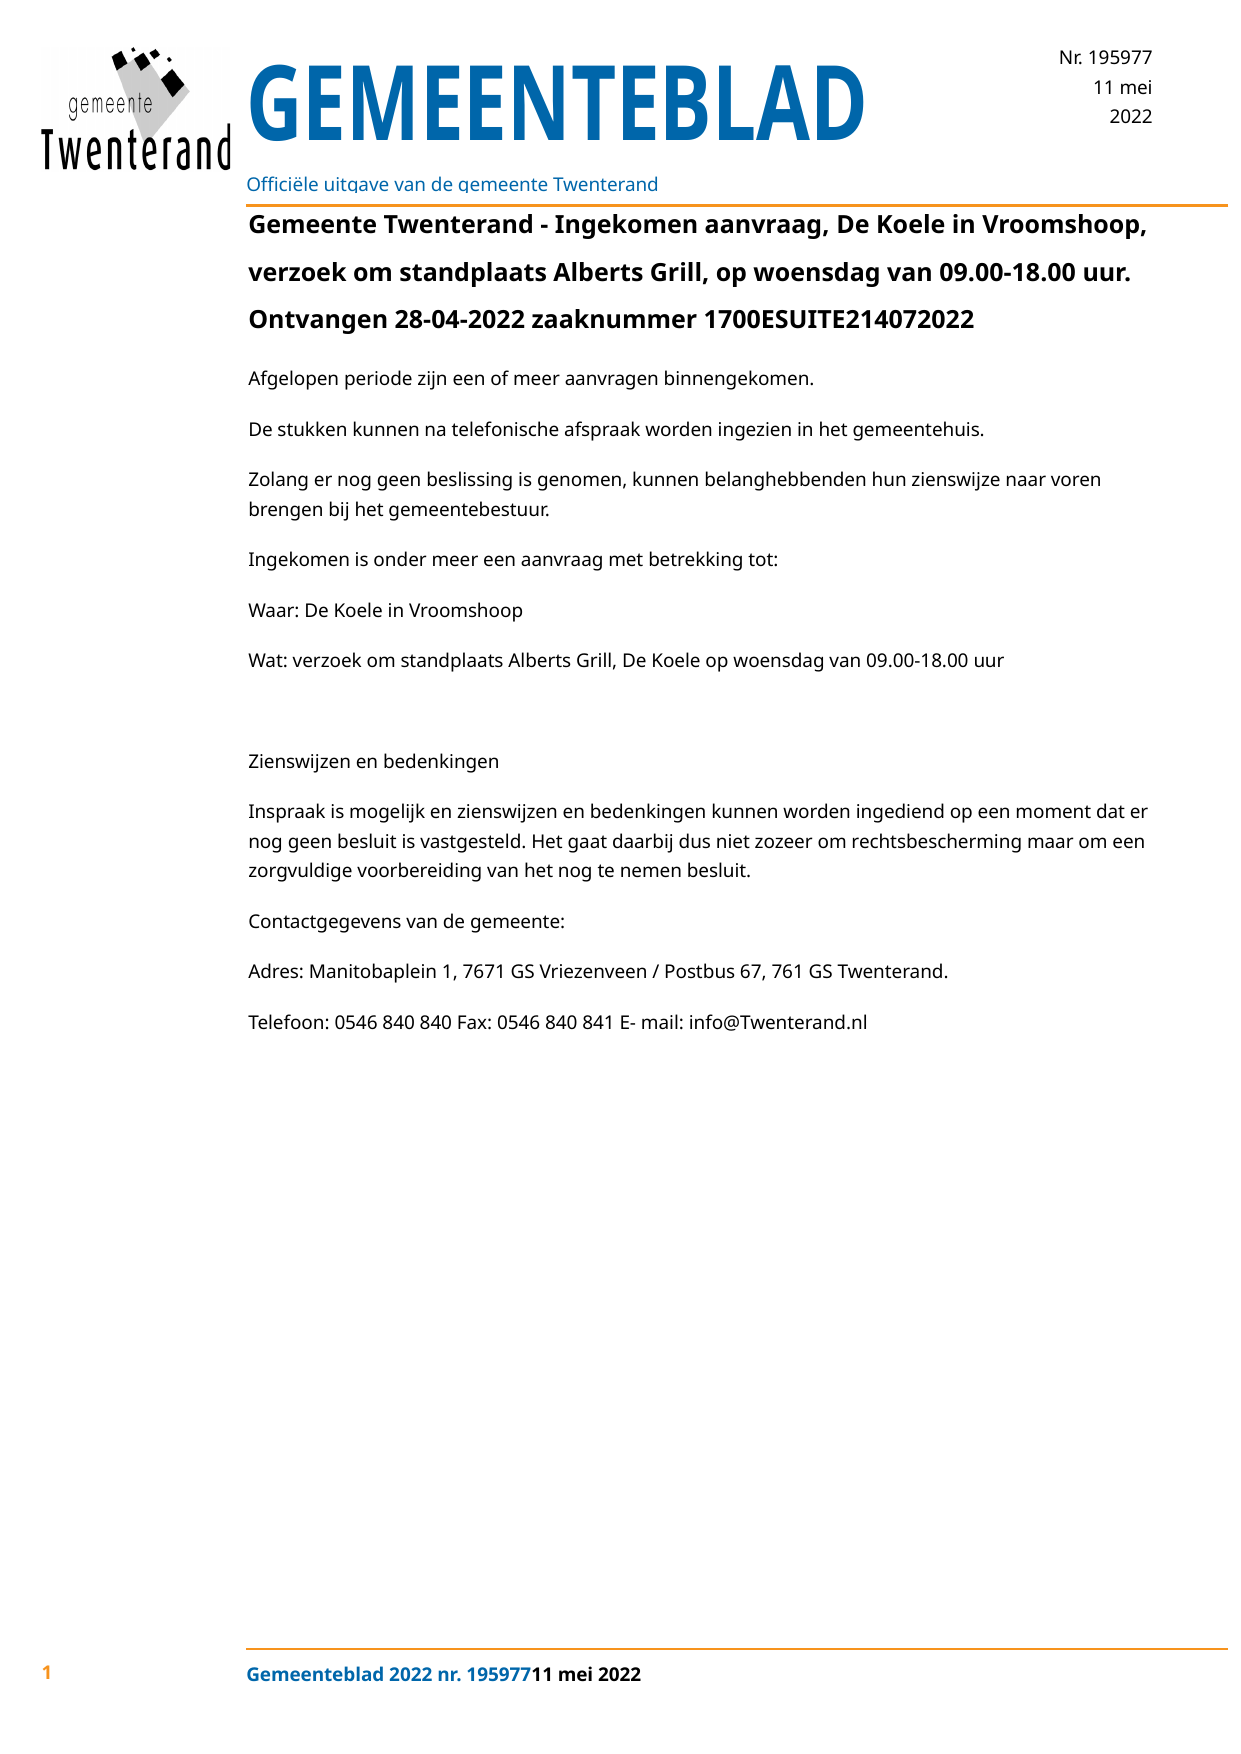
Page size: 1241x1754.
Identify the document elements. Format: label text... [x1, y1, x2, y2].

text De stukken kunnen na telefonische afspraak worden ingezien in het gemeentehuis. [248, 416, 1152, 442]
text Ingekomen is onder meer een aanvraag met betrekking tot: [248, 546, 1152, 572]
text Inspraak is mogelijk en zienswijzen en bedenkingen kunnen worden ingediend op een moment dat er nog geen besluit is vastgesteld. Het gaat daarbij dus niet zozeer om rechtsbescherming maar om een zorgvuldige voorbereiding van het nog te nemen besluit. [248, 798, 1152, 883]
text Afgelopen periode zijn een of meer aanvragen binnengekomen. [248, 366, 1152, 391]
picture [41, 47, 231, 172]
text Telefoon: 0546 840 840 Fax: 0546 840 841 E- mail: info@Twenterand.nl [248, 1009, 1152, 1034]
text Adres: Manitobaplein 1, 7671 GS Vriezenveen / Postbus 67, 761 GS Twenterand. [248, 958, 1152, 984]
text Gemeente Twenterand - Ingekomen aanvraag, De Koele in Vroomshoop, verzoek om standplaats Alberts Grill, op woensdag van 09.00-18.00 uur. Ontvangen 28-04-2022 zaaknummer 1700ESUITE214072022 [248, 207, 1152, 336]
text Waar: De Koele in Vroomshoop [248, 597, 1152, 622]
text Zolang er nog geen beslissing is genomen, kunnen belanghebbenden hun zienswijze naar voren brengen bij het gemeentebestuur. [248, 466, 1152, 522]
text Wat: verzoek om standplaats Alberts Grill, De Koele op woensdag van 09.00-18.00 uur [248, 647, 1152, 673]
text Contactgegevens van de gemeente: [248, 908, 1152, 934]
text Zienswijzen en bedenkingen [248, 748, 1152, 774]
